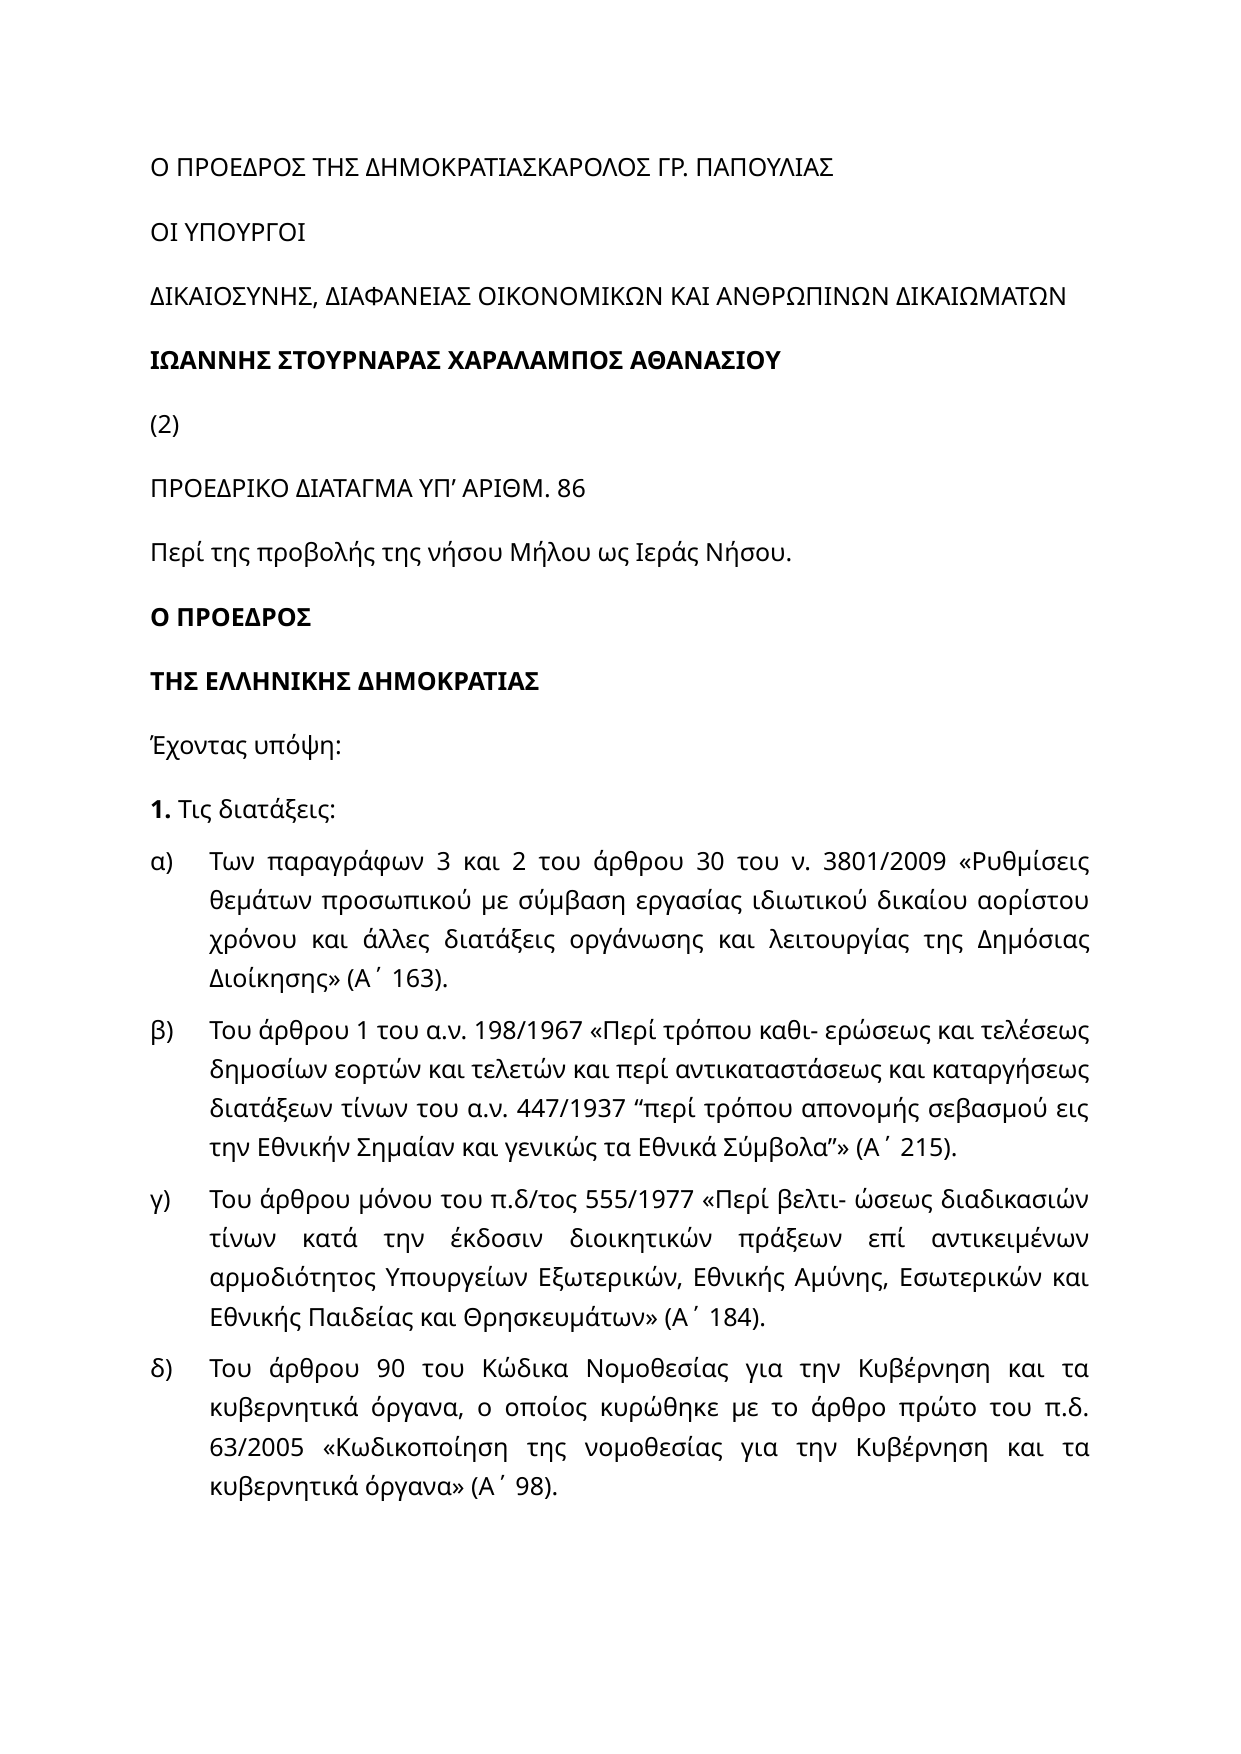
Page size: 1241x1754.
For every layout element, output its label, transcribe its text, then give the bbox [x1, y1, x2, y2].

text Έχοντας υπόψη: [150, 727, 1090, 762]
text Περί της προβολής της νήσου Μήλου ως Ιεράς Νήσου. [150, 535, 1090, 569]
text (2) [150, 407, 1090, 441]
text Ο ΠΡΟΕΔΡΟΣ [150, 599, 1090, 633]
list α) Των παραγράφων 3 και 2 του άρθρου 30 του ν. 3801/2009 «Ρυθμίσεις θεμάτων προσωπικού με σύμβαση εργασίας ιδιωτικού δικαίου αορίστου χρόνου και άλλες διατάξεις οργάνωσης και λειτουργίας της Δημόσιας Διοίκησης» (Α΄ 163). [150, 843, 1090, 995]
list γ) Του άρθρου μόνου του π.δ/τος 555/1977 «Περί βελτι- ώσεως διαδικασιών τίνων κατά την έκδοσιν διοικητικών πράξεων επί αντικειμένων αρμοδιότητος Υπουργείων Εξωτερικών, Εθνικής Αμύνης, Εσωτερικών και Εθνικής Παιδείας και Θρησκευμάτων» (Α΄ 184). [150, 1182, 1090, 1333]
text ΙΩΑΝΝΗΣ ΣΤΟΥΡΝΑΡΑΣ ΧΑΡΑΛΑΜΠΟΣ ΑΘΑΝΑΣΙΟΥ [150, 342, 1090, 377]
text ΠΡΟΕΔΡΙΚΟ ΔΙΑΤΑΓΜΑ ΥΠ’ ΑΡΙΘΜ. 86 [150, 471, 1090, 505]
list β) Του άρθρου 1 του α.ν. 198/1967 «Περί τρόπου καθι- ερώσεως και τελέσεως δημοσίων εορτών και τελετών και περί αντικαταστάσεως και καταργήσεως διατάξεων τίνων του α.ν. 447/1937 “περί τρόπου απονομής σεβασμού εις την Εθνικήν Σημαίαν και γενικώς τα Εθνικά Σύμβολα”» (Α΄ 215). [150, 1012, 1090, 1164]
text 1. Τις διατάξεις: [150, 792, 1090, 826]
text Ο ΠΡΟΕΔΡΟΣ ΤΗΣ ΔΗΜΟΚΡΑΤΙΑΣΚΑΡΟΛΟΣ ΓΡ. ΠΑΠΟΥΛΙΑΣ [150, 150, 1090, 184]
text ΟΙ ΥΠΟΥΡΓΟΙ [150, 214, 1090, 248]
text ΔΙΚΑΙΟΣΥΝΗΣ, ΔΙΑΦΑΝΕΙΑΣ ΟΙΚΟΝΟΜΙΚΩΝ ΚΑΙ ΑΝΘΡΩΠΙΝΩΝ ΔΙΚΑΙΩΜΑΤΩΝ [150, 278, 1090, 312]
list δ) Του άρθρου 90 του Κώδικα Νομοθεσίας για την Κυβέρνηση και τα κυβερνητικά όργανα, ο οποίος κυρώθηκε με το άρθρο πρώτο του π.δ. 63/2005 «Κωδικοποίηση της νομοθεσίας για την Κυβέρνηση και τα κυβερνητικά όργανα» (Α΄ 98). [150, 1351, 1090, 1502]
text ΤΗΣ ΕΛΛΗΝΙΚΗΣ ΔΗΜΟΚΡΑΤΙΑΣ [150, 663, 1090, 697]
